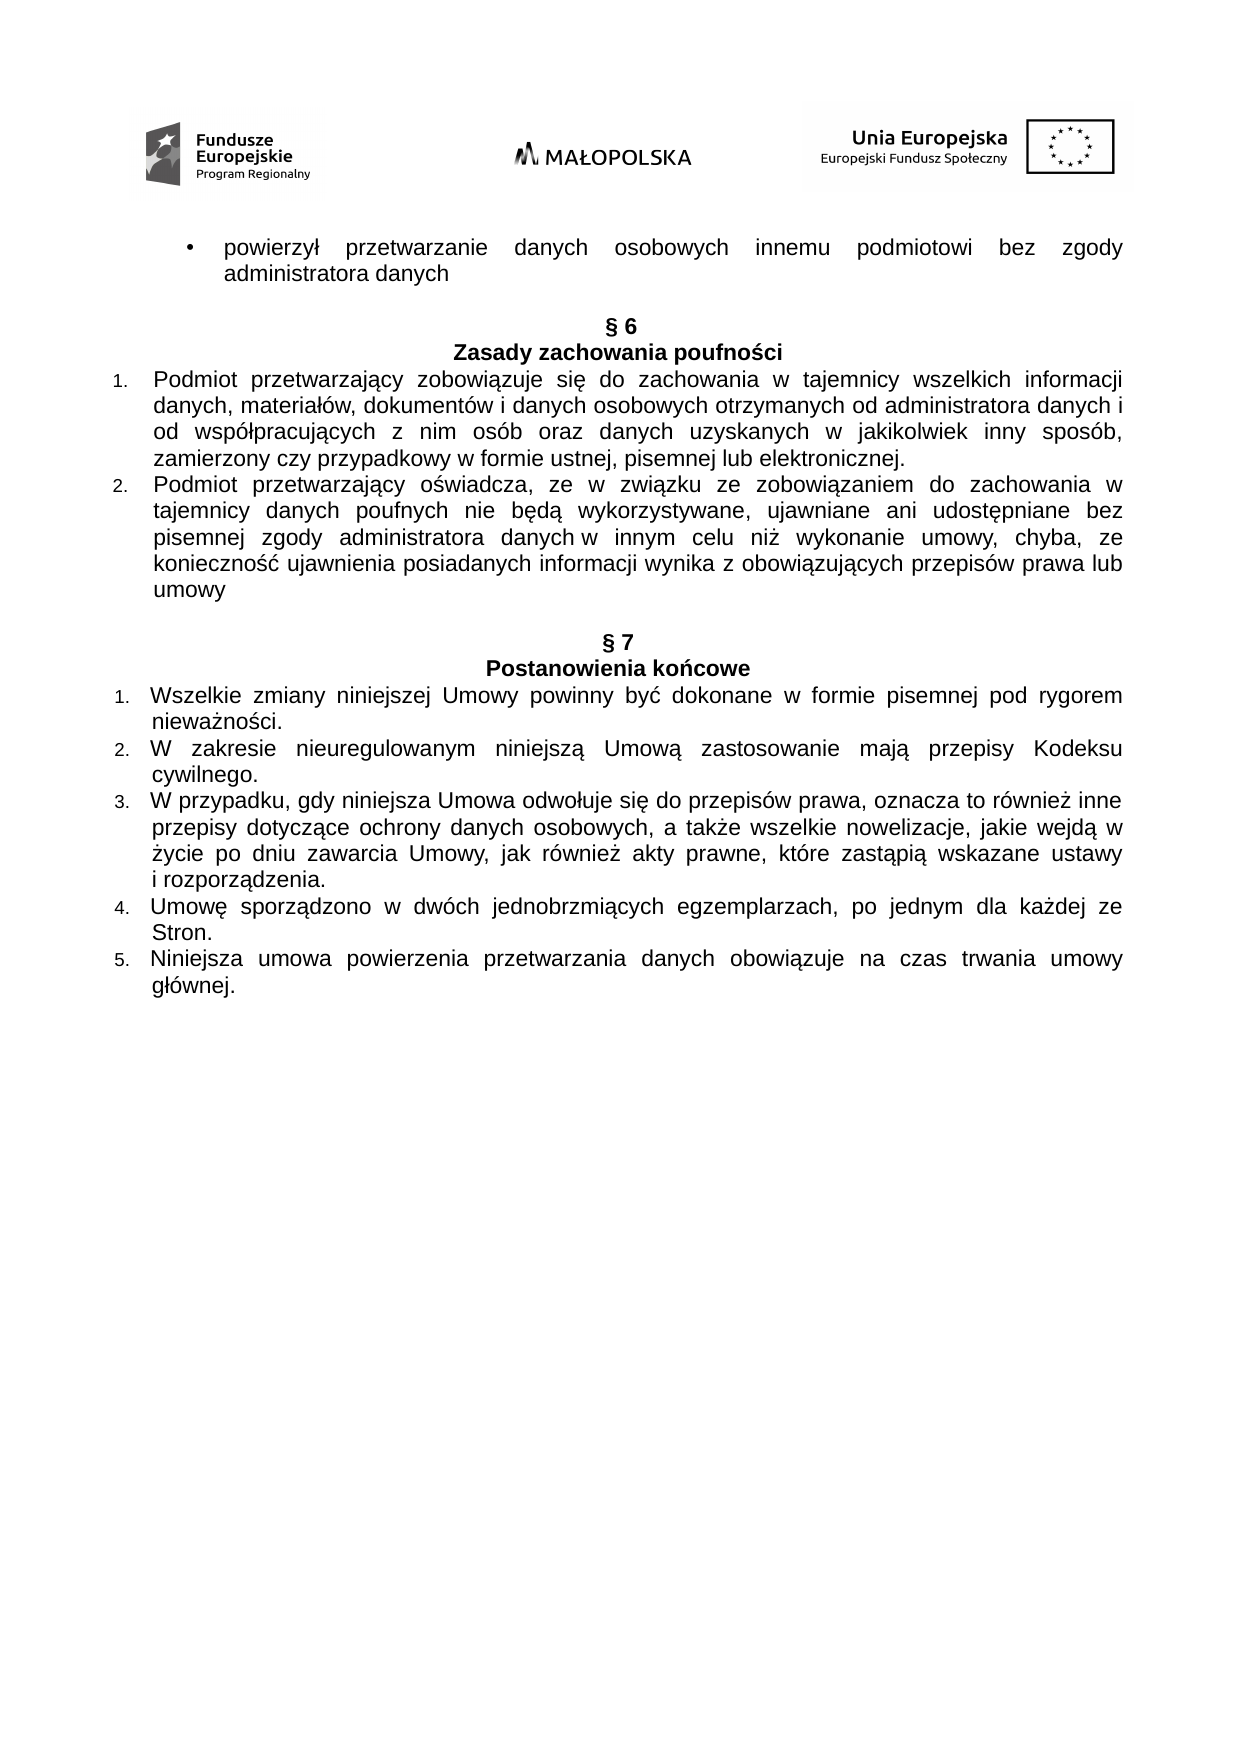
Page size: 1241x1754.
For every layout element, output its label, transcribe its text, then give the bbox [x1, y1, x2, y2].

picture [473, 109, 736, 201]
list powierzył przetwarzanie danych osobowych innemu podmiotowi bez zgody administratora danych [186, 234, 1123, 286]
text § 7 [112, 629, 1123, 655]
list Wszelkie zmiany niniejszej Umowy powinny być dokonane w formie pisemnej pod rygorem nieważności. [114, 682, 1123, 734]
picture [129, 107, 327, 201]
text Postanowienia końcowe [112, 655, 1123, 682]
list W zakresie nieuregulowanym niniejszą Umową zastosowanie mają przepisy Kodeksu cywilnego. [114, 734, 1123, 787]
list Podmiot przetwarzający zobowiązuje się do zachowania w tajemnicy wszelkich informacji danych, materiałów, dokumentów i danych osobowych otrzymanych od administratora danych i od współpracujących z nim osób oraz danych uzyskanych w jakikolwiek inny sposób, zamierzony czy przypadkowy w formie ustnej, pisemnej lub elektronicznej. [112, 366, 1123, 471]
list W przypadku, gdy niniejsza Umowa odwołuje się do przepisów prawa, oznacza to również inne przepisy dotyczące ochrony danych osobowych, a także wszelkie nowelizacje, jakie wejdą w życie po dniu zawarcia Umowy, jak również akty prawne, które zastąpią wskazane ustawy i rozporządzenia. [114, 787, 1123, 893]
picture [802, 101, 1134, 192]
list Umowę sporządzono w dwóch jednobrzmiących egzemplarzach, po jednym dla każdej ze Stron. [114, 893, 1123, 945]
text Zasady zachowania poufności [112, 339, 1123, 366]
list Niniejsza umowa powierzenia przetwarzania danych obowiązuje na czas trwania umowy głównej. [114, 945, 1123, 998]
text § 6 [112, 313, 1123, 339]
list Podmiot przetwarzający oświadcza, ze w związku ze zobowiązaniem do zachowania w tajemnicy danych poufnych nie będą wykorzystywane, ujawniane ani udostępniane bez pisemnej zgody administratora danych w innym celu niż wykonanie umowy, chyba, ze konieczność ujawnienia posiadanych informacji wynika z obowiązujących przepisów prawa lub umowy [112, 471, 1123, 603]
